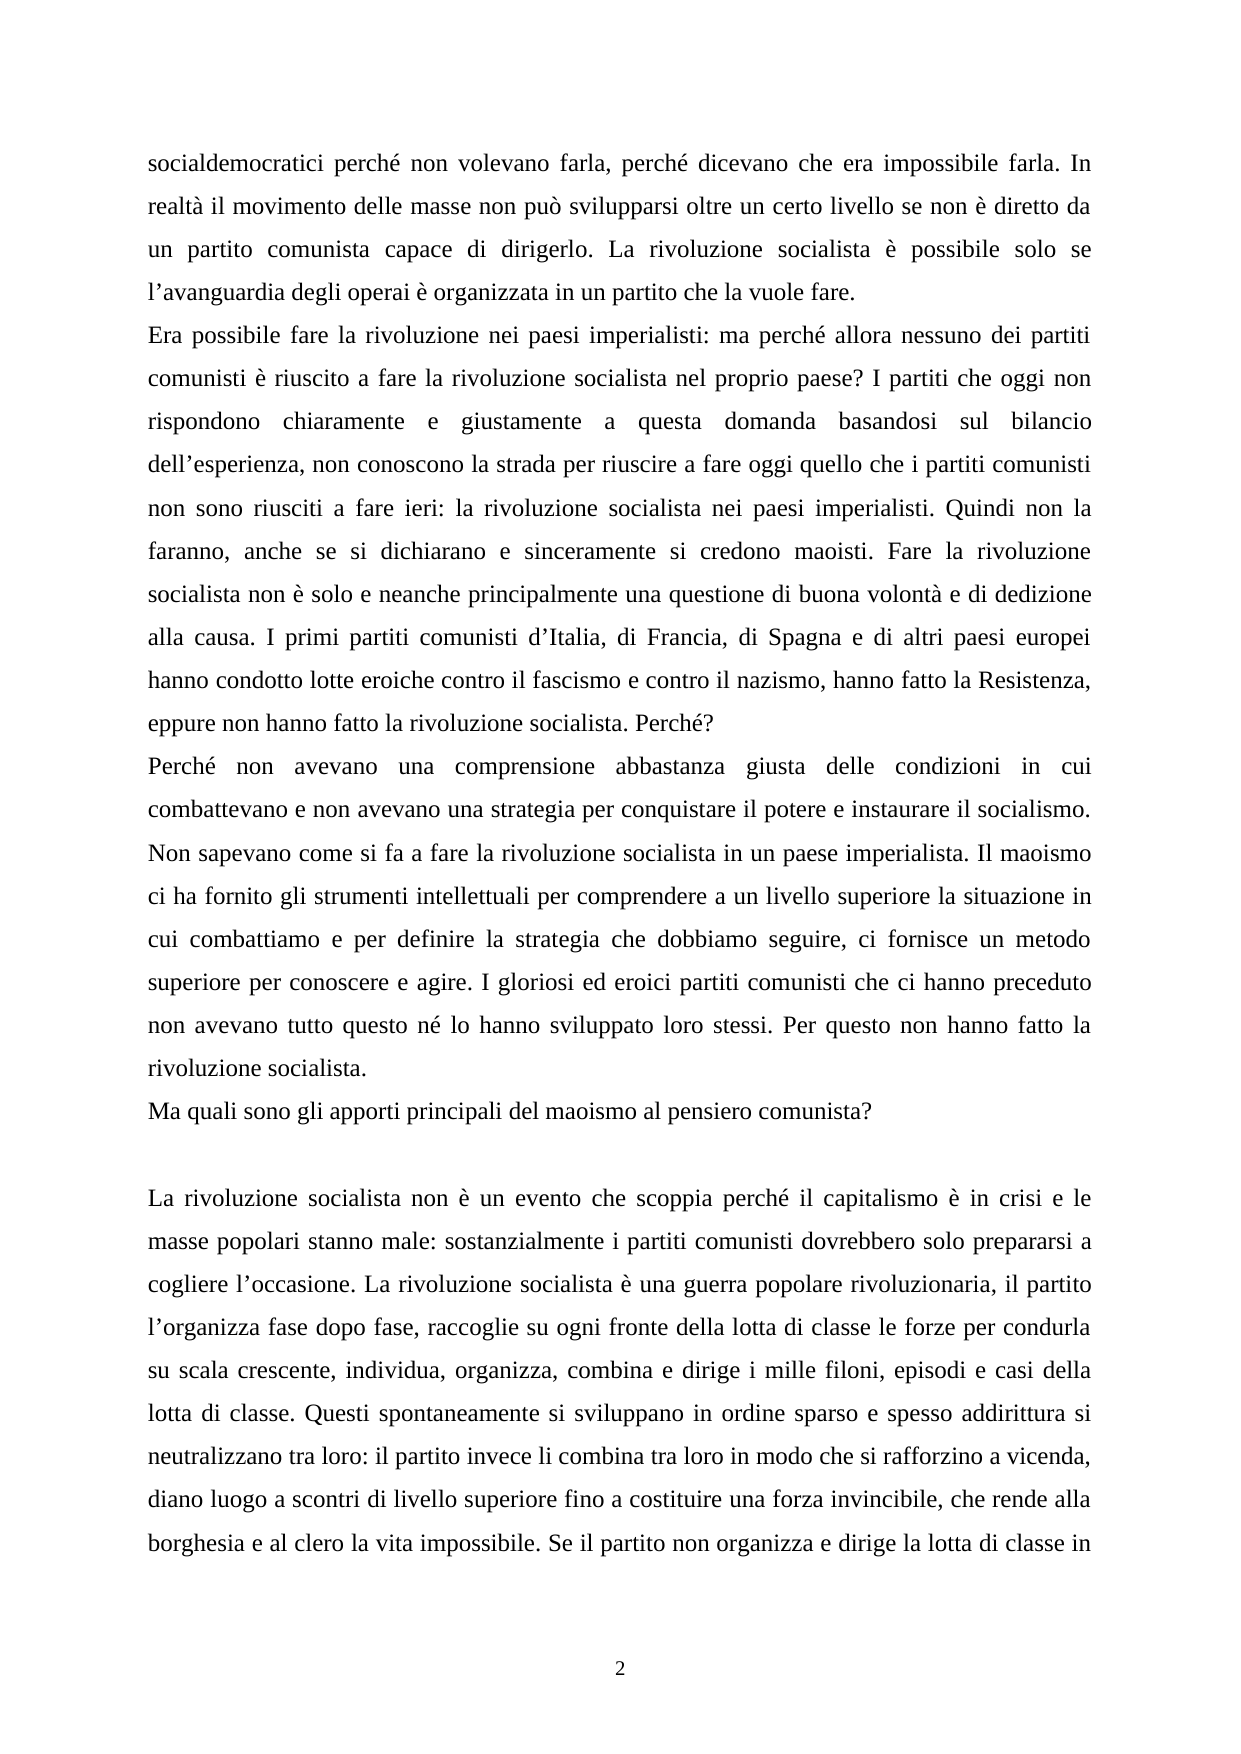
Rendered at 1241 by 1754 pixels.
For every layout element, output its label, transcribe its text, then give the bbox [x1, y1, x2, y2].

text socialdemocratici perché non volevano farla, perché dicevano che era impossibile farla. In realtà il movimento delle masse non può svilupparsi oltre un certo livello se non è diretto da un partito comunista capace di dirigerlo. La rivoluzione socialista è possibile solo se l’avanguardia degli operai è organizzata in un partito che la vuole fare. [148, 148, 1092, 306]
text Perché non avevano una comprensione abbastanza giusta delle condizioni in cui combattevano e non avevano una strategia per conquistare il potere e instaurare il socialismo. Non sapevano come si fa a fare la rivoluzione socialista in un paese imperialista. Il maoismo ci ha fornito gli strumenti intellettuali per comprendere a un livello superiore la situazione in cui combattiamo e per definire la strategia che dobbiamo seguire, ci fornisce un metodo superiore per conoscere e agire. I gloriosi ed eroici partiti comunisti che ci hanno preceduto non avevano tutto questo né lo hanno sviluppato loro stessi. Per questo non hanno fatto la rivoluzione socialista. [148, 751, 1092, 1082]
text Era possibile fare la rivoluzione nei paesi imperialisti: ma perché allora nessuno dei partiti comunisti è riuscito a fare la rivoluzione socialista nel proprio paese? I partiti che oggi non rispondono chiaramente e giustamente a questa domanda basandosi sul bilancio dell’esperienza, non conoscono la strada per riuscire a fare oggi quello che i partiti comunisti non sono riusciti a fare ieri: la rivoluzione socialista nei paesi imperialisti. Quindi non la faranno, anche se si dichiarano e sinceramente si credono maoisti. Fare la rivoluzione socialista non è solo e neanche principalmente una questione di buona volontà e di dedizione alla causa. I primi partiti comunisti d’Italia, di Francia, di Spagna e di altri paesi europei hanno condotto lotte eroiche contro il fascismo e contro il nazismo, hanno fatto la Resistenza, eppure non hanno fatto la rivoluzione socialista. Perché? [148, 320, 1092, 737]
text Ma quali sono gli apporti principali del maoismo al pensiero comunista? [148, 1096, 1092, 1125]
text La rivoluzione socialista non è un evento che scoppia perché il capitalismo è in crisi e le masse popolari stanno male: sostanzialmente i partiti comunisti dovrebbero solo prepararsi a cogliere l’occasione. La rivoluzione socialista è una guerra popolare rivoluzionaria, il partito l’organizza fase dopo fase, raccoglie su ogni fronte della lotta di classe le forze per condurla su scala crescente, individua, organizza, combina e dirige i mille filoni, episodi e casi della lotta di classe. Questi spontaneamente si sviluppano in ordine sparso e spesso addirittura si neutralizzano tra loro: il partito invece li combina tra loro in modo che si rafforzino a vicenda, diano luogo a scontri di livello superiore fino a costituire una forza invincibile, che rende alla borghesia e al clero la vita impossibile. Se il partito non organizza e dirige la lotta di classe in [148, 1183, 1092, 1556]
